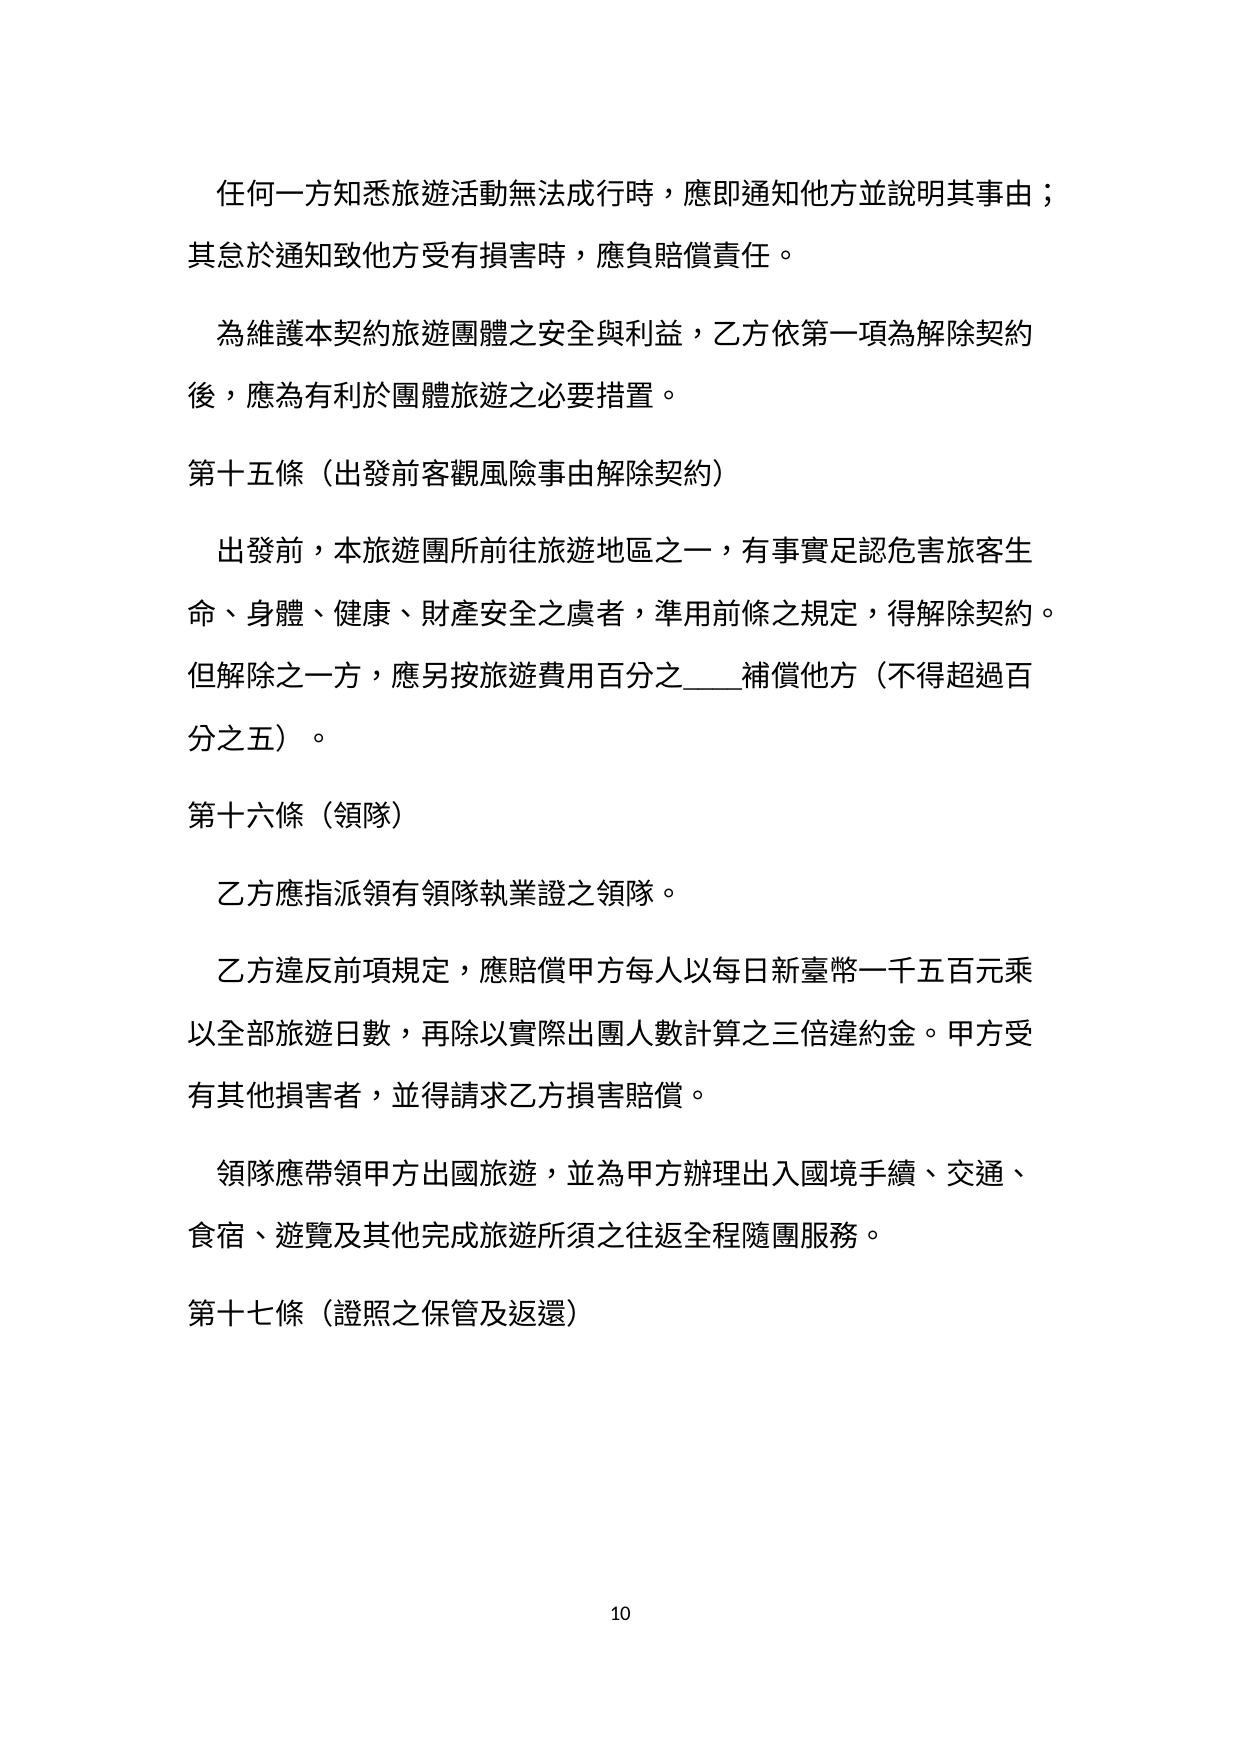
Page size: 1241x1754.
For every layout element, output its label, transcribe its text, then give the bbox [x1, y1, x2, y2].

text 第十六條（領隊） [187, 772, 1053, 835]
text 為維護本契約旅遊團體之安全與利益，乙方依第一項為解除契約後，應為有利於團體旅遊之必要措置。 [187, 290, 1053, 415]
text 第十七條（證照之保管及返還） [187, 1270, 1053, 1332]
text 出發前，本旅遊團所前往旅遊地區之一，有事實足認危害旅客生命、身體、健康、財產安全之虞者，準用前條之規定，得解除契約。但解除之一方，應另按旅遊費用百分之____補償他方（不得超過百分之五）。 [187, 507, 1053, 757]
text 任何一方知悉旅遊活動無法成行時，應即通知他方並說明其事由；其怠於通知致他方受有損害時，應負賠償責任。 [187, 150, 1053, 275]
text 第十五條（出發前客觀風險事由解除契約） [187, 430, 1053, 492]
text 乙方違反前項規定，應賠償甲方每人以每日新臺幣一千五百元乘以全部旅遊日數，再除以實際出團人數計算之三倍違約金。甲方受有其他損害者，並得請求乙方損害賠償。 [187, 927, 1053, 1115]
text 領隊應帶領甲方出國旅遊，並為甲方辦理出入國境手續、交通、食宿、遊覽及其他完成旅遊所須之往返全程隨團服務。 [187, 1130, 1053, 1255]
text 乙方應指派領有領隊執業證之領隊。 [187, 850, 1053, 912]
